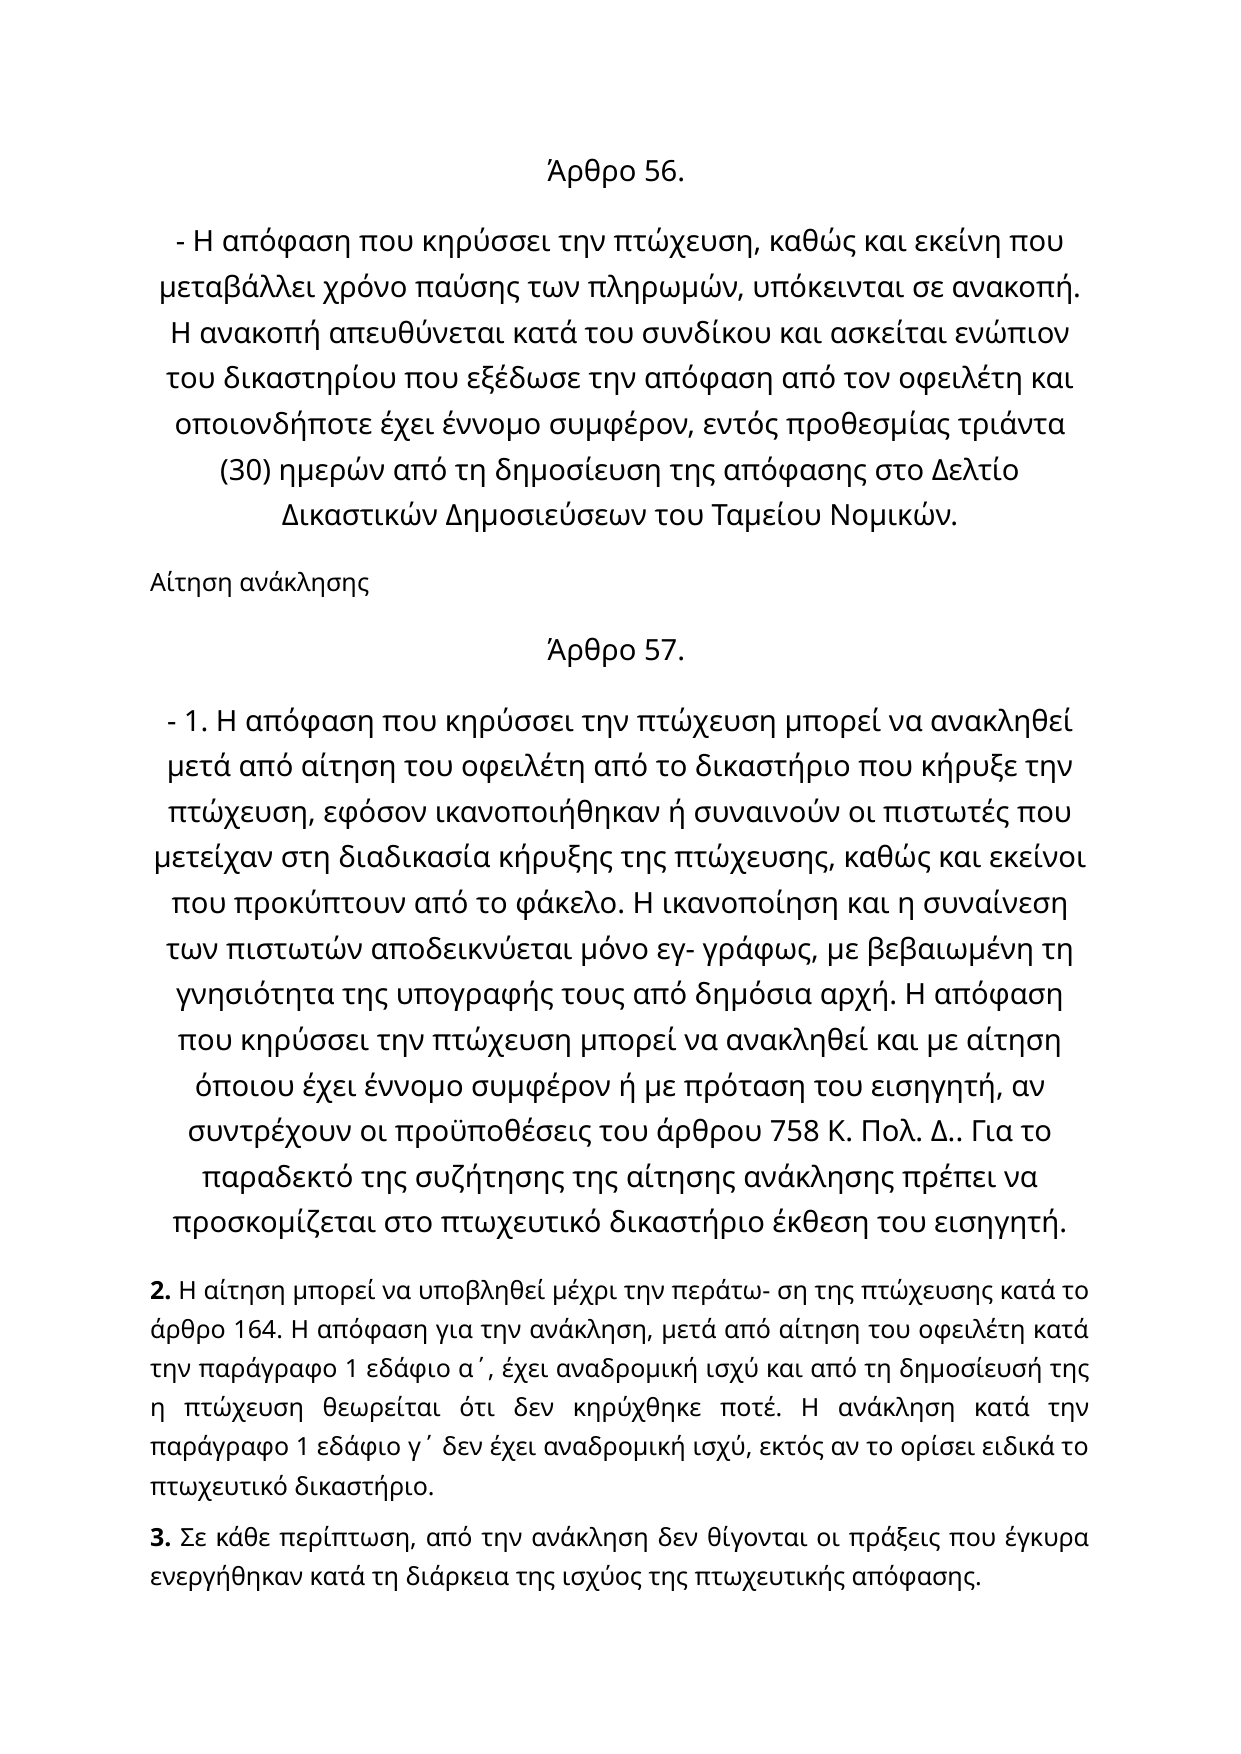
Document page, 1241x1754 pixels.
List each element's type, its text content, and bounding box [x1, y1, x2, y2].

text 2. Η αίτηση μπορεί να υποβληθεί μέχρι την περάτω- ση της πτώχευσης κατά το άρθρο 164. Η απόφαση για την ανάκληση, μετά από αίτηση του οφειλέτη κατά την παράγραφο 1 εδάφιο α΄, έχει αναδρομική ισχύ και από τη δημοσίευσή της η πτώχευση θεωρείται ότι δεν κηρύχθηκε ποτέ. Η ανάκληση κατά την παράγραφο 1 εδάφιο γ΄ δεν έχει αναδρομική ισχύ, εκτός αν το ορίσει ειδικά το πτωχευτικό δικαστήριο. [150, 1272, 1090, 1502]
text 3. Σε κάθε περίπτωση, από την ανάκληση δεν θίγονται οι πράξεις που έγκυρα ενεργήθηκαν κατά τη διάρκεια της ισχύος της πτωχευτικής απόφασης. [150, 1520, 1090, 1593]
subtitle Άρθρο 56. [150, 150, 1090, 190]
subtitle - Η απόφαση που κηρύσσει την πτώχευση, καθώς και εκείνη που μεταβάλλει χρόνο παύσης των πληρωμών, υπόκεινται σε ανακοπή. Η ανακοπή απευθύνεται κατά του συνδίκου και ασκείται ενώπιον του δικαστηρίου που εξέδωσε την απόφαση από τον οφειλέτη και οποιονδήποτε έχει έννομο συμφέρον, εντός προθεσμίας τριάντα (30) ημερών από τη δημοσίευση της απόφασης στο Δελτίο Δικαστικών Δημοσιεύσεων του Ταμείου Νομικών. [150, 221, 1090, 534]
subtitle Άρθρο 57. [150, 629, 1090, 669]
subtitle - 1. Η απόφαση που κηρύσσει την πτώχευση μπορεί να ανακληθεί μετά από αίτηση του οφειλέτη από το δικαστήριο που κήρυξε την πτώχευση, εφόσον ικανοποιήθηκαν ή συναινούν οι πιστωτές που μετείχαν στη διαδικασία κήρυξης της πτώχευσης, καθώς και εκείνοι που προκύπτουν από το φάκελο. Η ικανοποίηση και η συναίνεση των πιστωτών αποδεικνύεται μόνο εγ- γράφως, με βεβαιωμένη τη γνησιότητα της υπογραφής τους από δημόσια αρχή. Η απόφαση που κηρύσσει την πτώχευση μπορεί να ανακληθεί και με αίτηση όποιου έχει έννομο συμφέρον ή με πρόταση του εισηγητή, αν συντρέχουν οι προϋποθέσεις του άρθρου 758 Κ. Πολ. Δ.. Για το παραδεκτό της συζήτησης της αίτησης ανάκλησης πρέπει να προσκομίζεται στο πτωχευτικό δικαστήριο έκθεση του εισηγητή. [150, 700, 1090, 1241]
text Αίτηση ανάκλησης [150, 565, 1090, 599]
